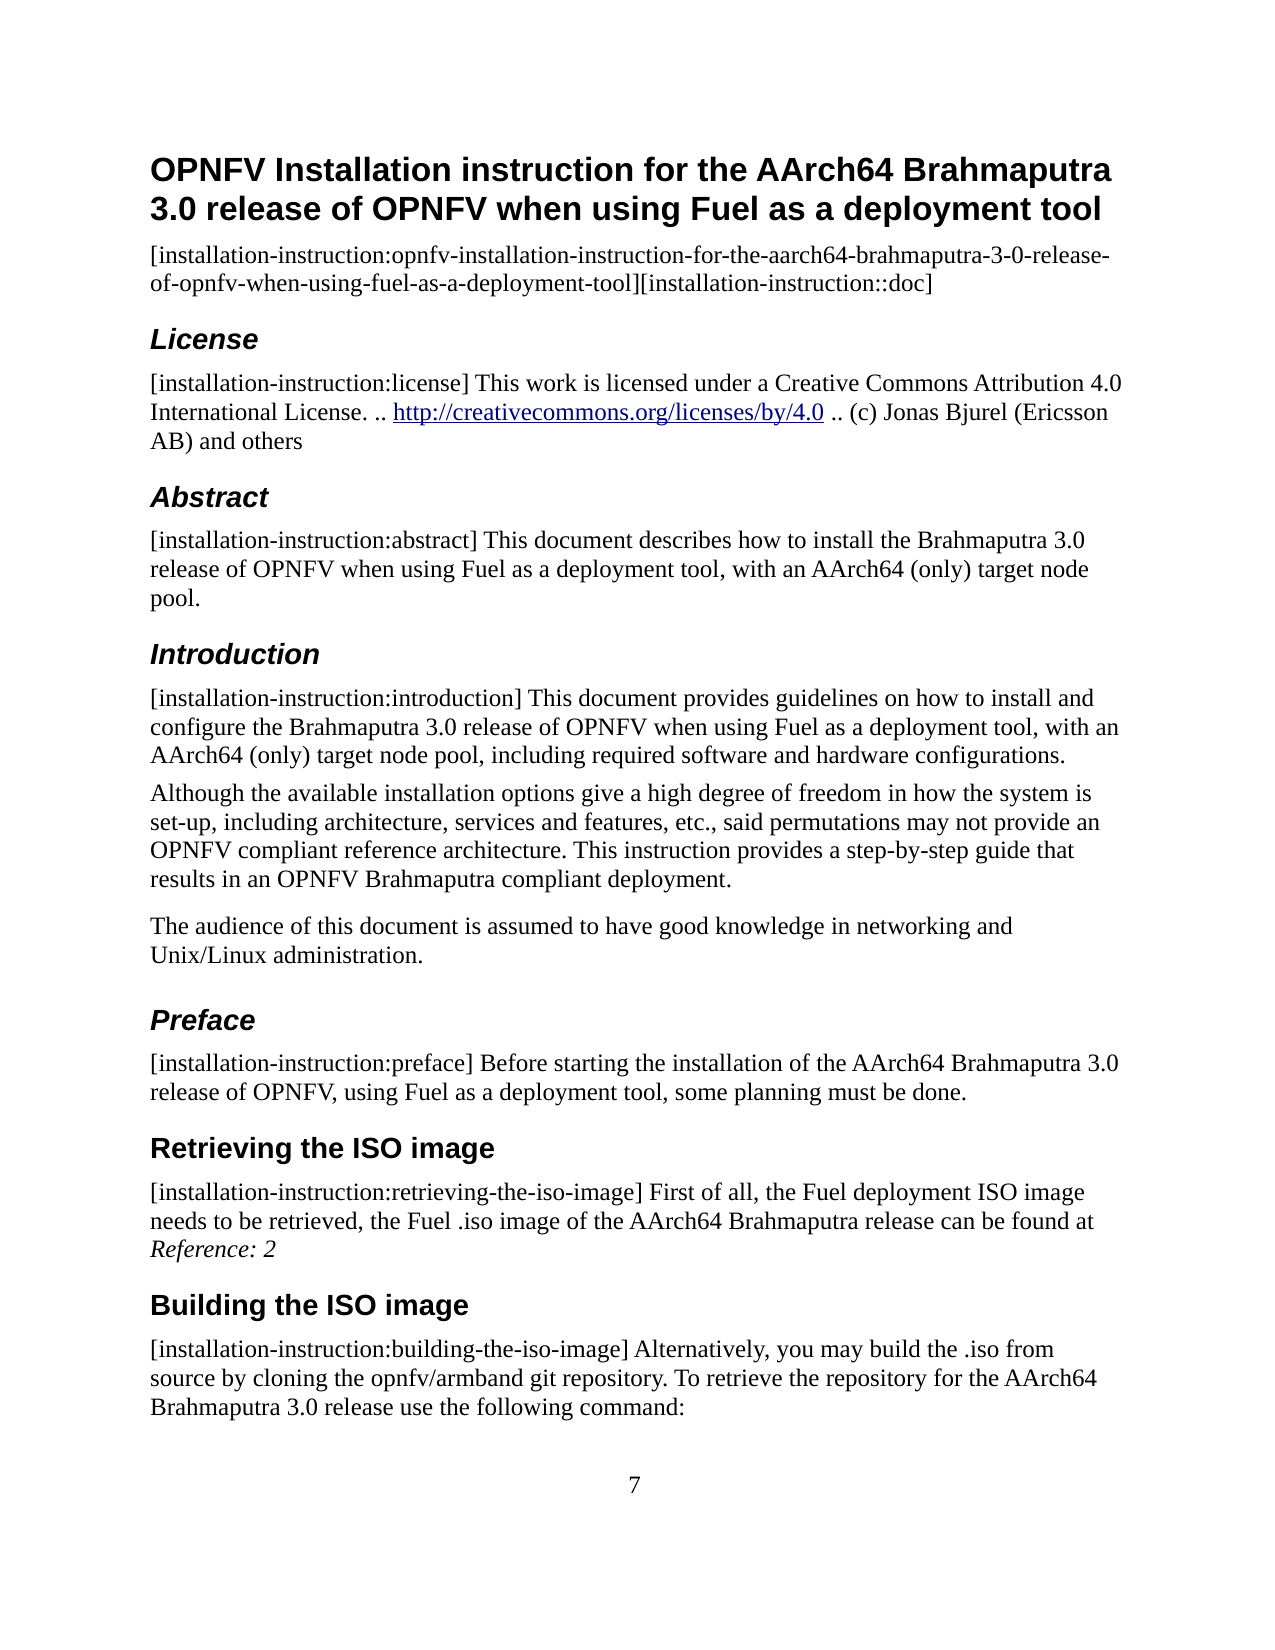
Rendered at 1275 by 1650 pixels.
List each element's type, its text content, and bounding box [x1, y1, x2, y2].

text [installation-instruction:abstract] This document describes how to install the Brahmaputra 3.0 release of OPNFV when using Fuel as a deployment tool, with an AArch64 (only) target node pool. [150, 526, 1125, 612]
subtitle Abstract [150, 479, 1125, 513]
subtitle License [150, 322, 1125, 356]
text [installation-instruction:opnfv-installation-instruction-for-the-aarch64-brahmaputra-3-0-release-of-opnfv-when-using-fuel-as-a-deployment-tool][installation-instruction::doc] [150, 240, 1125, 297]
text [installation-instruction:retrieving-the-iso-image] First of all, the Fuel deployment ISO image needs to be retrieved, the Fuel .iso image of the AArch64 Brahmaputra release can be found at Reference: 2 [150, 1177, 1125, 1263]
subtitle Building the ISO image [150, 1288, 1125, 1322]
text [installation-instruction:introduction] This document provides guidelines on how to install and configure the Brahmaputra 3.0 release of OPNFV when using Fuel as a deployment tool, with an AArch64 (only) target node pool, including required software and hardware configurations. [150, 683, 1125, 769]
text Although the available installation options give a high degree of freedom in how the system is set-up, including architecture, services and features, etc., said permutations may not provide an OPNFV compliant reference architecture. This instruction provides a step-by-step guide that results in an OPNFV Brahmaputra compliant deployment. [150, 778, 1125, 893]
text [installation-instruction:license] This work is licensed under a Creative Commons Attribution 4.0 International License. .. http://creativecommons.org/licenses/by/4.0 .. (c) Jonas Bjurel (Ericsson AB) and others [150, 368, 1125, 454]
subtitle Preface [150, 1002, 1125, 1036]
subtitle Retrieving the ISO image [150, 1131, 1125, 1164]
subtitle OPNFV Installation instruction for the AArch64 Brahmaputra 3.0 release of OPNFV when using Fuel as a deployment tool [150, 150, 1125, 227]
text [installation-instruction:preface] Before starting the installation of the AArch64 Brahmaputra 3.0 release of OPNFV, using Fuel as a deployment tool, some planning must be done. [150, 1048, 1125, 1106]
text [installation-instruction:building-the-iso-image] Alternatively, you may build the .iso from source by cloning the opnfv/armband git repository. To retrieve the repository for the AArch64 Brahmaputra 3.0 release use the following command: [150, 1334, 1125, 1421]
text The audience of this document is assumed to have good knowledge in networking and Unix/Linux administration. [150, 911, 1125, 968]
subtitle Introduction [150, 637, 1125, 670]
